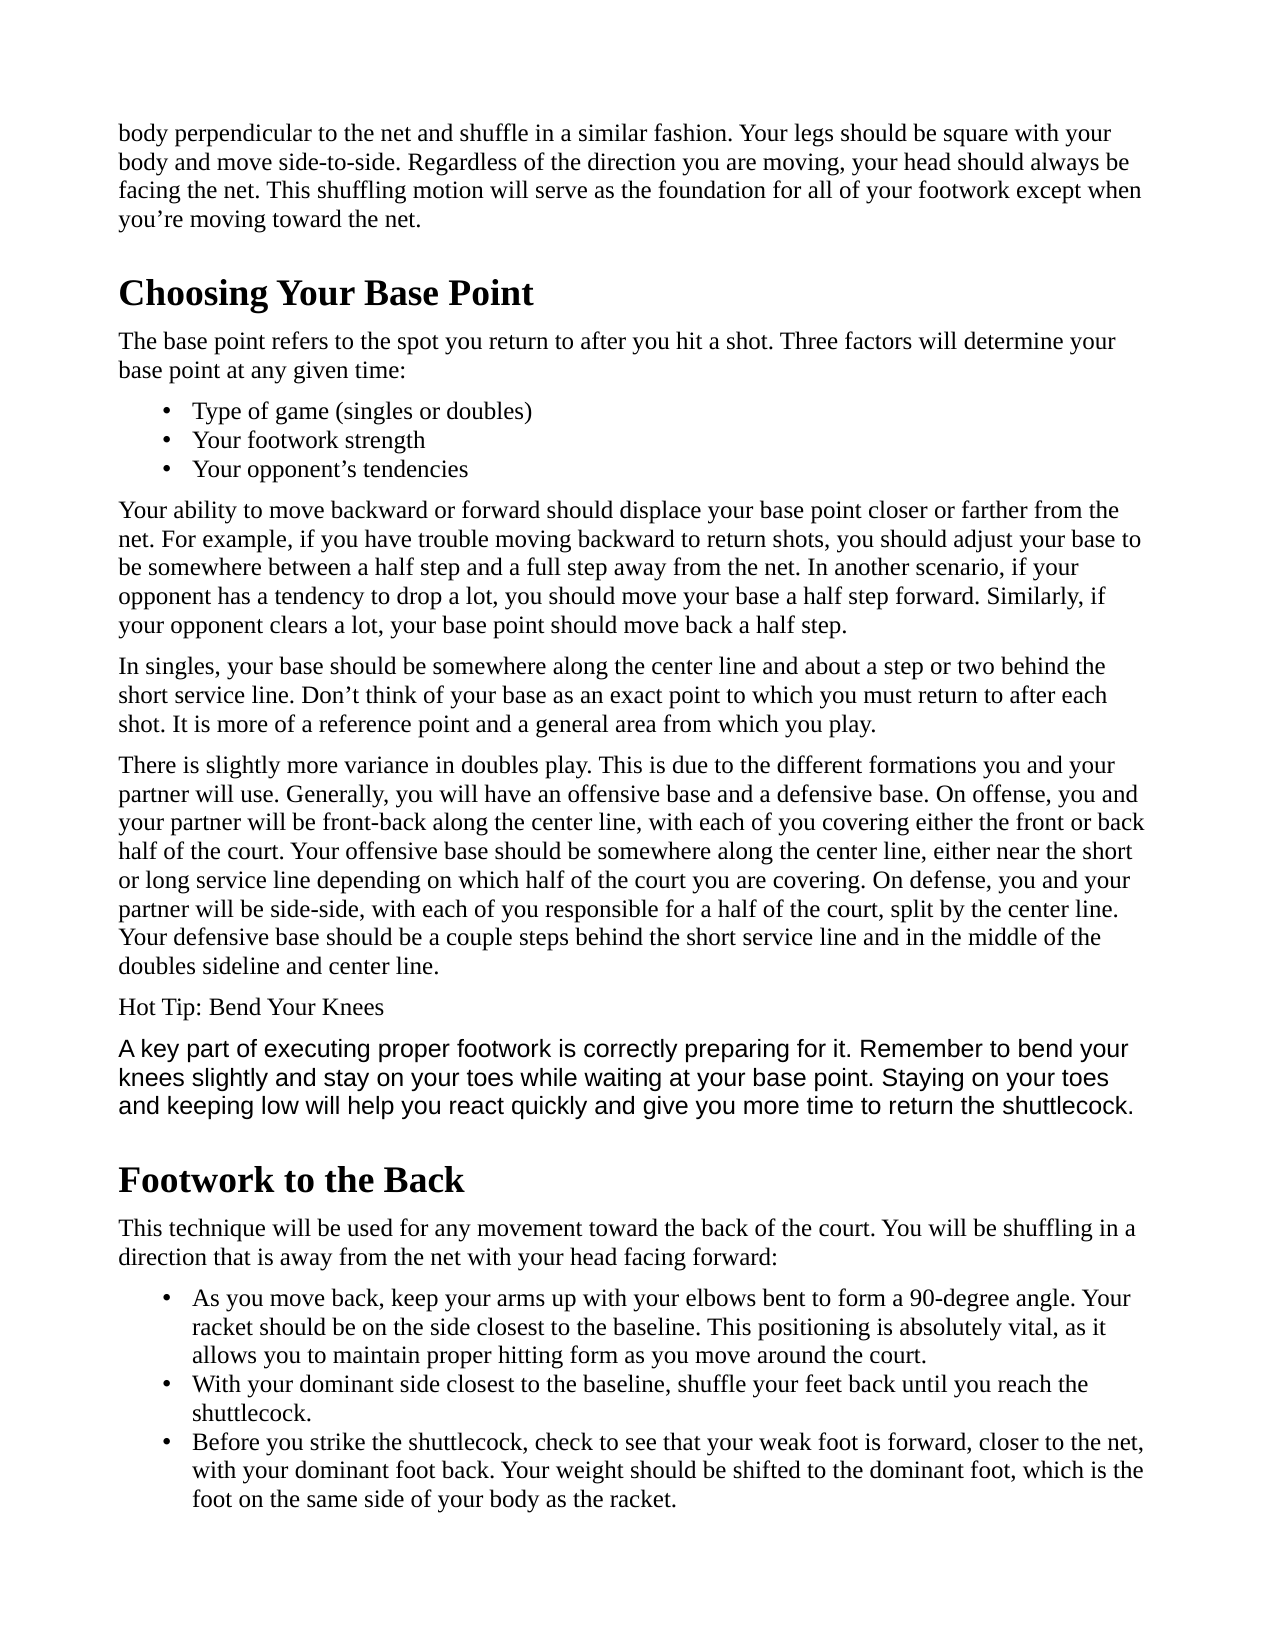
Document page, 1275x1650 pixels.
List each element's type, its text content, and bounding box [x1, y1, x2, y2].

list As you move back, keep your arms up with your elbows bent to form a 90-degree angle. Your racket should be on the side closest to the baseline. This positioning is absolutely vital, as it allows you to maintain proper hitting form as you move around the court. [162, 1283, 1157, 1369]
text Your ability to move backward or forward should displace your base point closer or farther from the net. For example, if you have trouble moving backward to return shots, you should adjust your base to be somewhere between a half step and a full step away from the net. In another scenario, if your opponent has a tendency to drop a lot, you should move your base a half step forward. Similarly, if your opponent clears a lot, your base point should move back a half step. [118, 495, 1157, 639]
text A key part of executing proper footwork is correctly preparing for it. Remember to bend your knees slightly and stay on your toes while waiting at your base point. Staying on your toes and keeping low will help you react quickly and give you more time to return the shuttlecock. [118, 1034, 1157, 1120]
list Your opponent’s tendencies [162, 454, 1157, 482]
text The base point refers to the spot you return to after you hit a shot. Three factors will determine your base point at any given time: [118, 326, 1157, 384]
list Type of game (singles or doubles) [162, 396, 1157, 425]
list With your dominant side closest to the baseline, shuffle your feet back until you reach the shuttlecock. [162, 1369, 1157, 1427]
text body perpendicular to the net and shuffle in a similar fashion. Your legs should be square with your body and move side-to-side. Regardless of the direction you are moving, your head should always be facing the net. This shuffling motion will serve as the foundation for all of your footwork except when you’re moving toward the net. [118, 118, 1157, 233]
subtitle Choosing Your Base Point [118, 271, 1157, 314]
list Your footwork strength [162, 425, 1157, 454]
text In singles, your base should be somewhere along the center line and about a step or two behind the short service line. Don’t think of your base as an exact point to which you must return to after each shot. It is more of a reference point and a general area from which you play. [118, 651, 1157, 737]
text Hot Tip: Bend Your Knees [118, 992, 1157, 1021]
text There is slightly more variance in doubles play. This is due to the different formations you and your partner will use. Generally, you will have an offensive base and a defensive base. On offense, you and your partner will be front-back along the center line, with each of you covering either the front or back half of the court. Your offensive base should be somewhere along the center line, either near the short or long service line depending on which half of the court you are covering. On defense, you and your partner will be side-side, with each of you responsible for a half of the court, split by the center line. Your defensive base should be a couple steps behind the short service line and in the middle of the doubles sideline and center line. [118, 750, 1157, 980]
list Before you strike the shuttlecock, check to see that your weak foot is forward, closer to the net, with your dominant foot back. Your weight should be shifted to the dominant foot, which is the foot on the same side of your body as the racket. [162, 1427, 1157, 1513]
text This technique will be used for any movement toward the back of the court. You will be shuffling in a direction that is away from the net with your head facing forward: [118, 1213, 1157, 1271]
subtitle Footwork to the Back [118, 1157, 1157, 1201]
